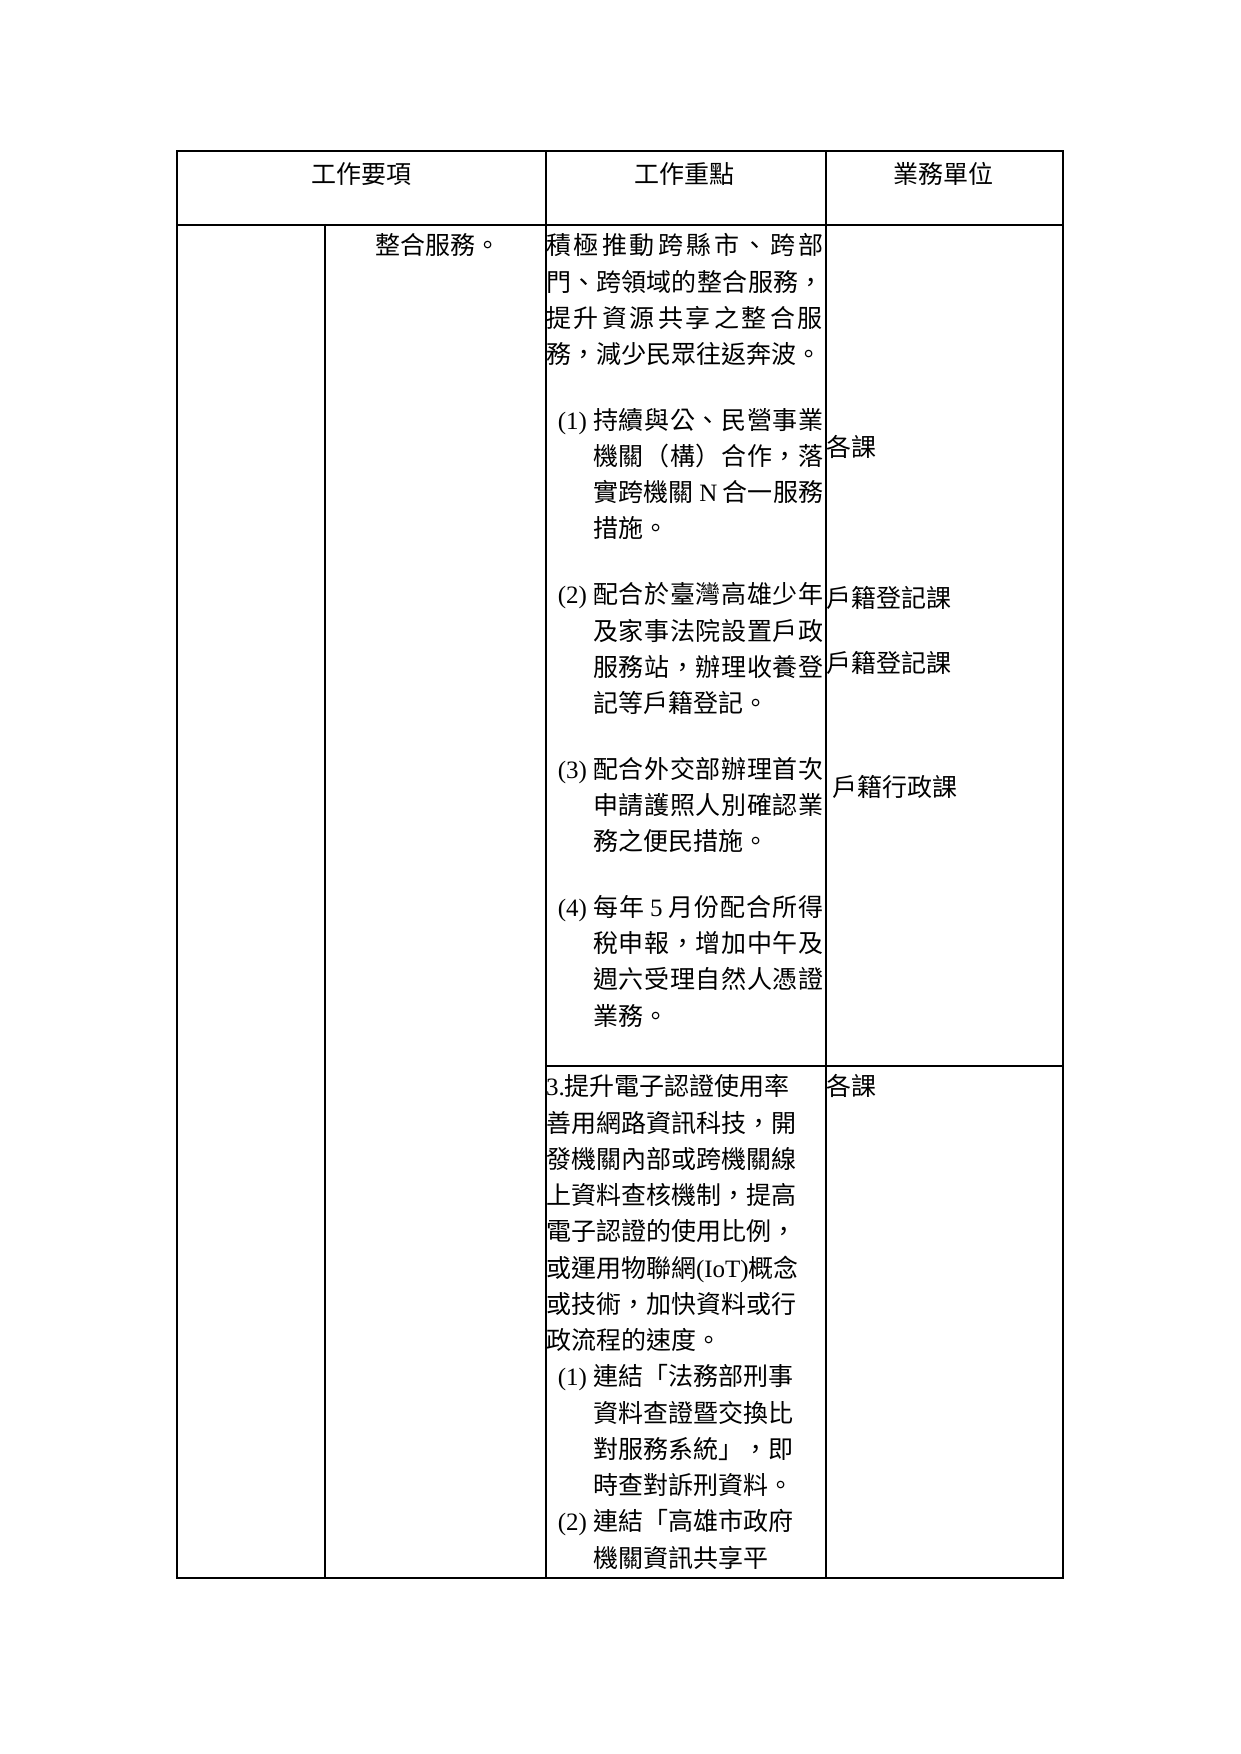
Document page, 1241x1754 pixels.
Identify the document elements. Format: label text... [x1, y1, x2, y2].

table_cell 各課 戶籍登記課 戶籍登記課 戶籍行政課 [827, 226, 1062, 1065]
table_header 業務單位 [827, 152, 1062, 224]
table_header 工作要項 [178, 152, 545, 224]
table_cell 3.提升電子認證使用率 善用網路資訊科技，開發機關內部或跨機關線上資料查核機制，提高電子認證的使用比例，或運用物聯網(IoT)概念或技術，加快資料或行政流程的速度。 (1) 連結「法務部刑事資料查證暨交換比對服務系統」，即時查對訴刑資料。 (2) 連結「高雄市政府機關資訊共享平 [547, 1067, 825, 1577]
table_cell 積極推動跨縣市、跨部門、跨領域的整合服務，提升資源共享之整合服務，減少民眾往返奔波。 (1) 持續與公、民營事業機關（構）合作，落實跨機關N合一服務措施。 (2) 配合於臺灣高雄少年及家事法院設置戶政服務站，辦理收養登記等戶籍登記。 (3) 配合外交部辦理首次申請護照人別確認業務之便民措施。 (4) 每年5月份配合所得稅申報，增加中午及週六受理自然人憑證業務。 [547, 226, 825, 1065]
table_cell 各課 [827, 1067, 1062, 1577]
table_cell 整合服務。 [326, 226, 545, 1577]
table_header 工作重點 [547, 152, 825, 224]
table_cell [178, 226, 324, 1577]
